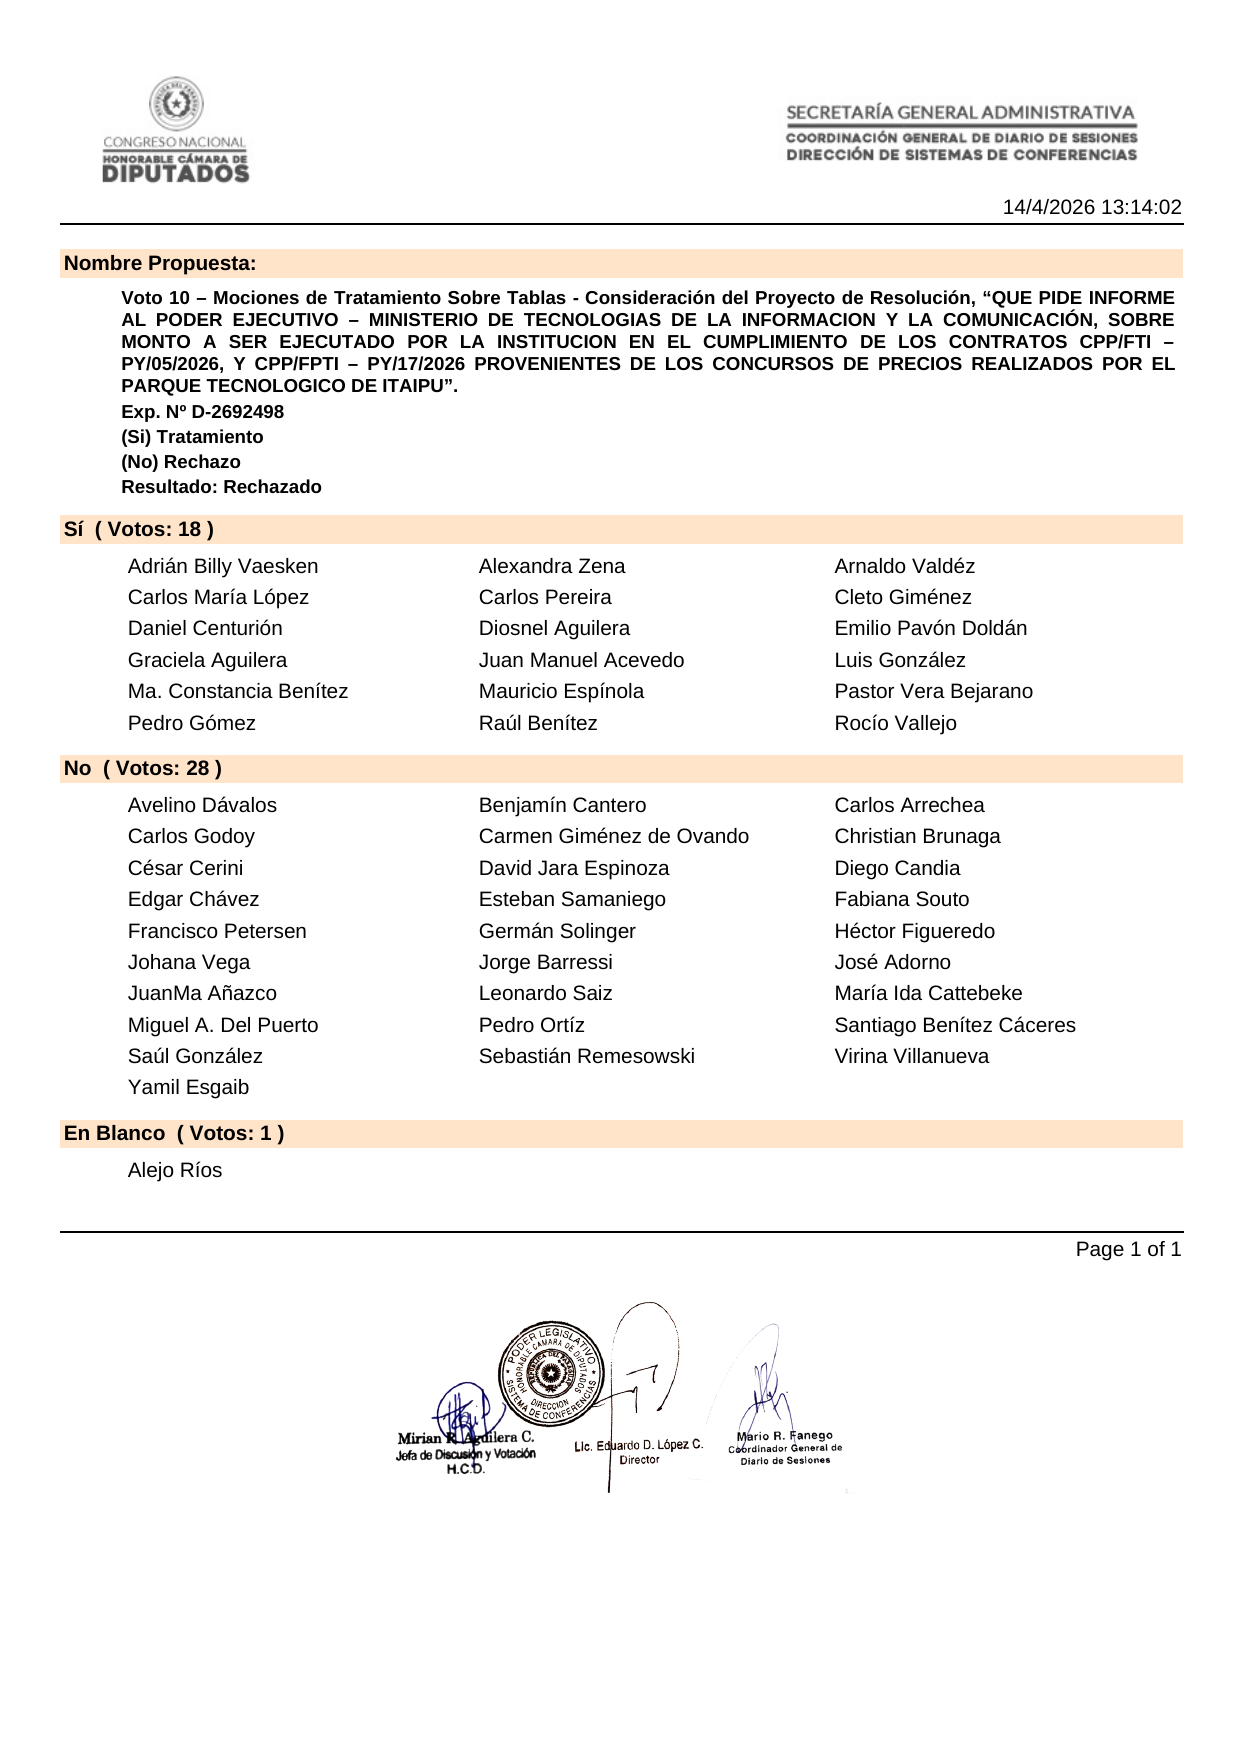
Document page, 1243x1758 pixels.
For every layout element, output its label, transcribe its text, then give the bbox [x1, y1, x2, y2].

table_cell [815, 553, 831, 755]
table_cell [1168, 553, 1183, 755]
table_cell [60, 228, 1183, 249]
table_cell [462, 792, 476, 1120]
table_cell Juan Manuel Acevedo [476, 646, 815, 675]
table_cell [1184, 1148, 1189, 1157]
table_cell [1168, 792, 1183, 1120]
table_cell Nombre Propuesta: [60, 249, 1183, 278]
table_cell [125, 738, 462, 755]
table_cell [1184, 855, 1189, 883]
table_cell José Adorno [831, 949, 1168, 977]
table_cell [1184, 1043, 1189, 1071]
table_cell Christian Brunaga [831, 823, 1168, 852]
table_cell [1184, 1203, 1189, 1231]
table_cell [1184, 584, 1189, 612]
table_cell Miguel A. Del Puerto [125, 1011, 462, 1040]
table_cell Raúl Benítez [476, 709, 815, 738]
table_cell Jorge Barressi [476, 949, 815, 977]
table_cell [1184, 1011, 1189, 1040]
table_cell Carlos Pereira [476, 584, 815, 612]
table_cell [1184, 783, 1189, 792]
table_cell Graciela Aguilera [125, 646, 462, 675]
table_cell Adrián Billy Vaesken [125, 553, 462, 581]
table_cell [831, 738, 1168, 755]
table_cell Esteban Samaniego [476, 886, 815, 914]
table_cell Santiago Benítez Cáceres [831, 1011, 1168, 1040]
table_cell [1184, 249, 1189, 278]
table_cell [60, 792, 124, 1120]
table_cell [1184, 980, 1189, 1008]
table_cell Rocío Vallejo [831, 709, 1168, 738]
table_cell [1184, 917, 1189, 946]
table_cell [476, 738, 815, 755]
table_cell Diego Candia [831, 855, 1168, 883]
table_cell Germán Solinger [476, 917, 815, 946]
table_cell [1184, 1103, 1189, 1120]
table_header [60, 189, 649, 223]
table_cell No ( Votos: 28 ) [60, 755, 1183, 783]
table_cell [1184, 1074, 1189, 1103]
table_cell [60, 783, 1183, 792]
table_cell Emilio Pavón Doldán [831, 615, 1168, 644]
table_cell [125, 1203, 462, 1231]
table_cell [1184, 886, 1189, 914]
table_cell [815, 1203, 831, 1231]
table_cell [462, 553, 476, 755]
table_cell Sebastián Remesowski [476, 1043, 815, 1071]
table_cell [1184, 515, 1189, 544]
table_cell [1178, 284, 1189, 515]
table_cell [1184, 738, 1189, 755]
table_cell Pastor Vera Bejarano [831, 678, 1168, 706]
table_cell Pedro Ortíz [476, 1011, 815, 1040]
table_cell [1184, 615, 1189, 644]
table_cell [476, 1203, 815, 1231]
table_cell [462, 1203, 476, 1231]
table_cell Carmen Giménez de Ovando [476, 823, 815, 852]
table_cell Héctor Figueredo [831, 917, 1168, 946]
table_cell Yamil Esgaib [125, 1074, 462, 1103]
table_cell Saúl González [125, 1043, 462, 1071]
table_cell Alexandra Zena [476, 553, 815, 581]
table_cell [60, 1148, 1183, 1157]
table_header [1184, 189, 1189, 223]
table_cell Arnaldo Valdéz [831, 553, 1168, 581]
table_cell Diosnel Aguilera [476, 615, 815, 644]
table_cell [1184, 709, 1189, 738]
table_cell Mauricio Espínola [476, 678, 815, 706]
table_cell Virina Villanueva [831, 1043, 1168, 1071]
table_cell Voto 10 – Mociones de Tratamiento Sobre Tablas - Consideración del Proyecto de Resolución, “QUE PIDE INFORME AL PODER EJECUTIVO – MINISTERIO DE TECNOLOGIAS DE LA INFORMACION Y LA COMUNICACIÓN, SOBRE MONTO A SER EJECUTADO POR LA INSTITUCION EN EL CUMPLIMIENTO DE LOS CONTRATOS CPP/FTI – PY/05/2026, Y CPP/FPTI – PY/17/2026 PROVENIENTES DE LOS CONCURSOS DE PRECIOS REALIZADOS POR EL PARQUE TECNOLOGICO DE ITAIPU”. Exp. Nº D-2692498 (Si) Tratamiento (No) Rechazo Resultado: Rechazado [118, 284, 1178, 498]
table_cell Cleto Giménez [831, 584, 1168, 612]
table_cell Alejo Ríos [125, 1157, 462, 1185]
table_cell [60, 1157, 124, 1231]
table_cell [1184, 1185, 1189, 1202]
table_cell [1184, 544, 1189, 552]
table_cell JuanMa Añazco [125, 980, 462, 1008]
table_cell Fabiana Souto [831, 886, 1168, 914]
table_cell [1184, 1120, 1189, 1148]
table_cell [60, 1235, 827, 1269]
table_cell Pedro Gómez [125, 709, 462, 738]
table_cell En Blanco ( Votos: 1 ) [60, 1120, 1183, 1148]
table_cell Avelino Dávalos [125, 792, 462, 820]
table_cell Benjamín Cantero [476, 792, 815, 820]
table_cell [1168, 1203, 1183, 1231]
table_cell César Cerini [125, 855, 462, 883]
table_cell [125, 1185, 462, 1202]
table_cell [815, 792, 831, 1120]
table_cell María Ida Cattebeke [831, 980, 1168, 1008]
table_cell [1184, 755, 1189, 783]
table_header 14/4/2026 13:14:02 [649, 189, 1183, 223]
table_cell Edgar Chávez [125, 886, 462, 914]
table_cell Carlos Godoy [125, 823, 462, 852]
table_cell Daniel Centurión [125, 615, 462, 644]
table_cell [1184, 553, 1189, 581]
table_cell [125, 1103, 462, 1120]
table_cell [476, 1071, 815, 1120]
table_cell [60, 278, 1183, 283]
table_cell [462, 1157, 1183, 1202]
table_cell Carlos María López [125, 584, 462, 612]
table_cell Page 1 of 1 [827, 1235, 1183, 1269]
table_cell Francisco Petersen [125, 917, 462, 946]
table_cell [60, 284, 118, 515]
table_cell [1184, 646, 1189, 675]
table_cell [831, 1071, 1168, 1120]
table_cell Leonardo Saiz [476, 980, 815, 1008]
table_cell [1184, 1235, 1189, 1269]
table_cell [1184, 228, 1189, 249]
table_cell [118, 498, 1178, 515]
table_cell Sí ( Votos: 18 ) [60, 515, 1183, 544]
table_cell [1184, 949, 1189, 977]
table_cell [1184, 678, 1189, 706]
table_cell [60, 544, 1183, 552]
table_cell [1184, 792, 1189, 820]
table_cell Carlos Arrechea [831, 792, 1168, 820]
table_cell Ma. Constancia Benítez [125, 678, 462, 706]
table_cell [1184, 1157, 1189, 1185]
table_cell David Jara Espinoza [476, 855, 815, 883]
table_cell [1184, 823, 1189, 852]
table_cell Luis González [831, 646, 1168, 675]
table_cell Johana Vega [125, 949, 462, 977]
table_cell [60, 553, 124, 755]
table_cell [831, 1203, 1168, 1231]
